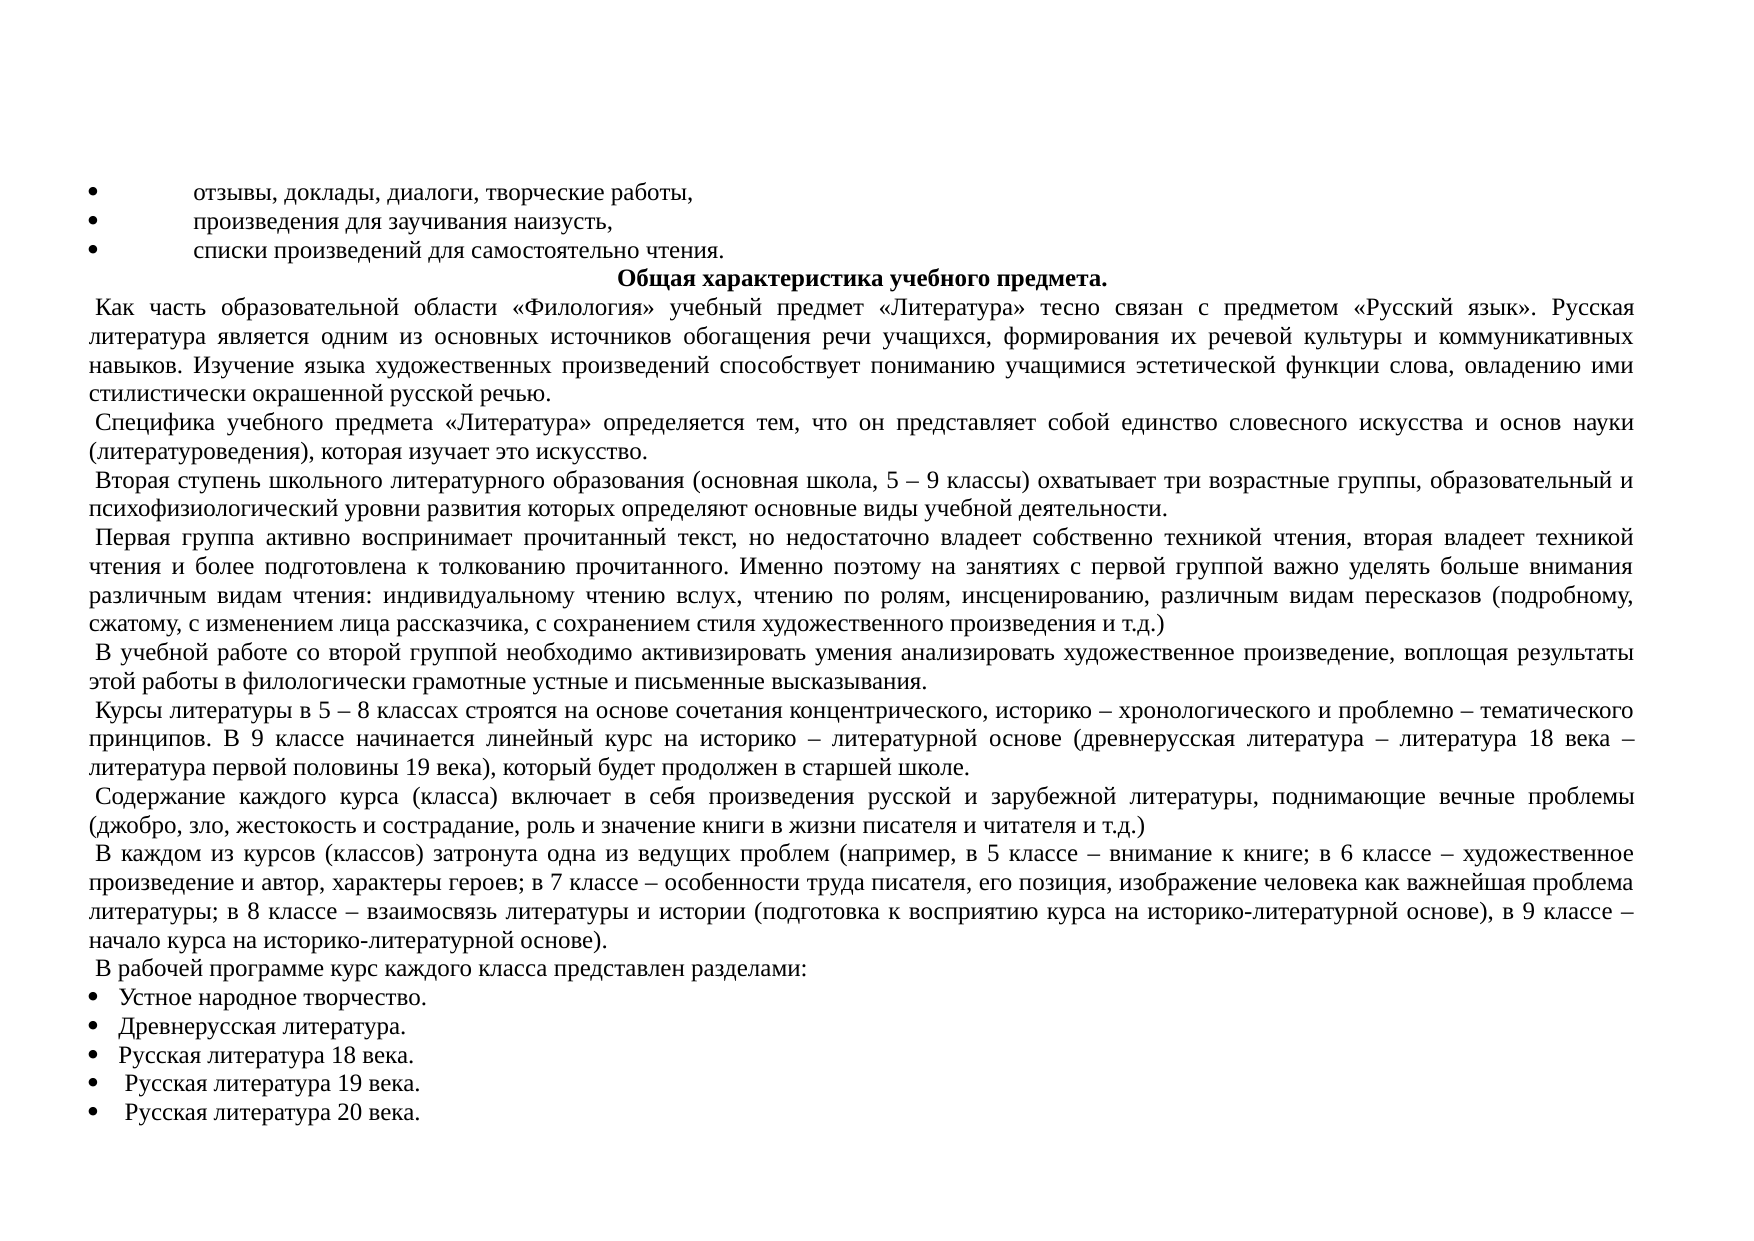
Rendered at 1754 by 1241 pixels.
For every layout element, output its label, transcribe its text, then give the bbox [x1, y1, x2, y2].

list Русская литература 20 века. [88, 1097, 1636, 1126]
list отзывы, доклады, диалоги, творческие работы, [88, 177, 1636, 206]
text Содержание каждого курса (класса) включает в себя произведения русской и зарубежной литературы, поднимающие вечные проблемы (джобро, зло, жестокость и сострадание, роль и значение книги в жизни писателя и читателя и т.д.) [88, 781, 1636, 838]
text В рабочей программе курс каждого класса представлен разделами: [88, 953, 1636, 982]
text Первая группа активно воспринимает прочитанный текст, но недостаточно владеет собственно техникой чтения, вторая владеет техникой чтения и более подготовлена к толкованию прочитанного. Именно поэтому на занятиях с первой группой важно уделять больше внимания различным видам чтения: индивидуальному чтению вслух, чтению по ролям, инсценированию, различным видам пересказов (подробному, сжатому, с изменением лица рассказчика, с сохранением стиля художественного произведения и т.д.) [88, 522, 1636, 637]
list Русская литература 19 века. [88, 1068, 1636, 1097]
list Древнерусская литература. [88, 1011, 1636, 1040]
list Устное народное творчество. [88, 982, 1636, 1011]
list произведения для заучивания наизусть, [88, 206, 1636, 235]
text Вторая ступень школьного литературного образования (основная школа, 5 – 9 классы) охватывает три возрастные группы, образовательный и психофизиологический уровни развития которых определяют основные виды учебной деятельности. [88, 465, 1636, 522]
text В учебной работе со второй группой необходимо активизировать умения анализировать художественное произведение, воплощая результаты этой работы в филологически грамотные устные и письменные высказывания. [88, 637, 1636, 695]
text В каждом из курсов (классов) затронута одна из ведущих проблем (например, в 5 классе – внимание к книге; в 6 классе – художественное произведение и автор, характеры героев; в 7 классе – особенности труда писателя, его позиция, изображение человека как важнейшая проблема литературы; в 8 классе – взаимосвязь литературы и истории (подготовка к восприятию курса на историко-литературной основе), в 9 классе – начало курса на историко-литературной основе). [88, 838, 1636, 953]
text Курсы литературы в 5 – 8 классах строятся на основе сочетания концентрического, историко – хронологического и проблемно – тематического принципов. В 9 классе начинается линейный курс на историко – литературной основе (древнерусская литература – литература 18 века – литература первой половины 19 века), который будет продолжен в старшей школе. [88, 695, 1636, 781]
text Как часть образовательной области «Филология» учебный предмет «Литература» тесно связан с предметом «Русский язык». Русская литература является одним из основных источников обогащения речи учащихся, формирования их речевой культуры и коммуникативных навыков. Изучение языка художественных произведений способствует пониманию учащимися эстетической функции слова, овладению ими стилистически окрашенной русской речью. [88, 292, 1636, 407]
list списки произведений для самостоятельно чтения. [88, 235, 1636, 263]
text Общая характеристика учебного предмета. [88, 263, 1636, 292]
list Русская литература 18 века. [88, 1040, 1636, 1068]
text Специфика учебного предмета «Литература» определяется тем, что он представляет собой единство словесного искусства и основ науки (литературоведения), которая изучает это искусство. [88, 407, 1636, 465]
